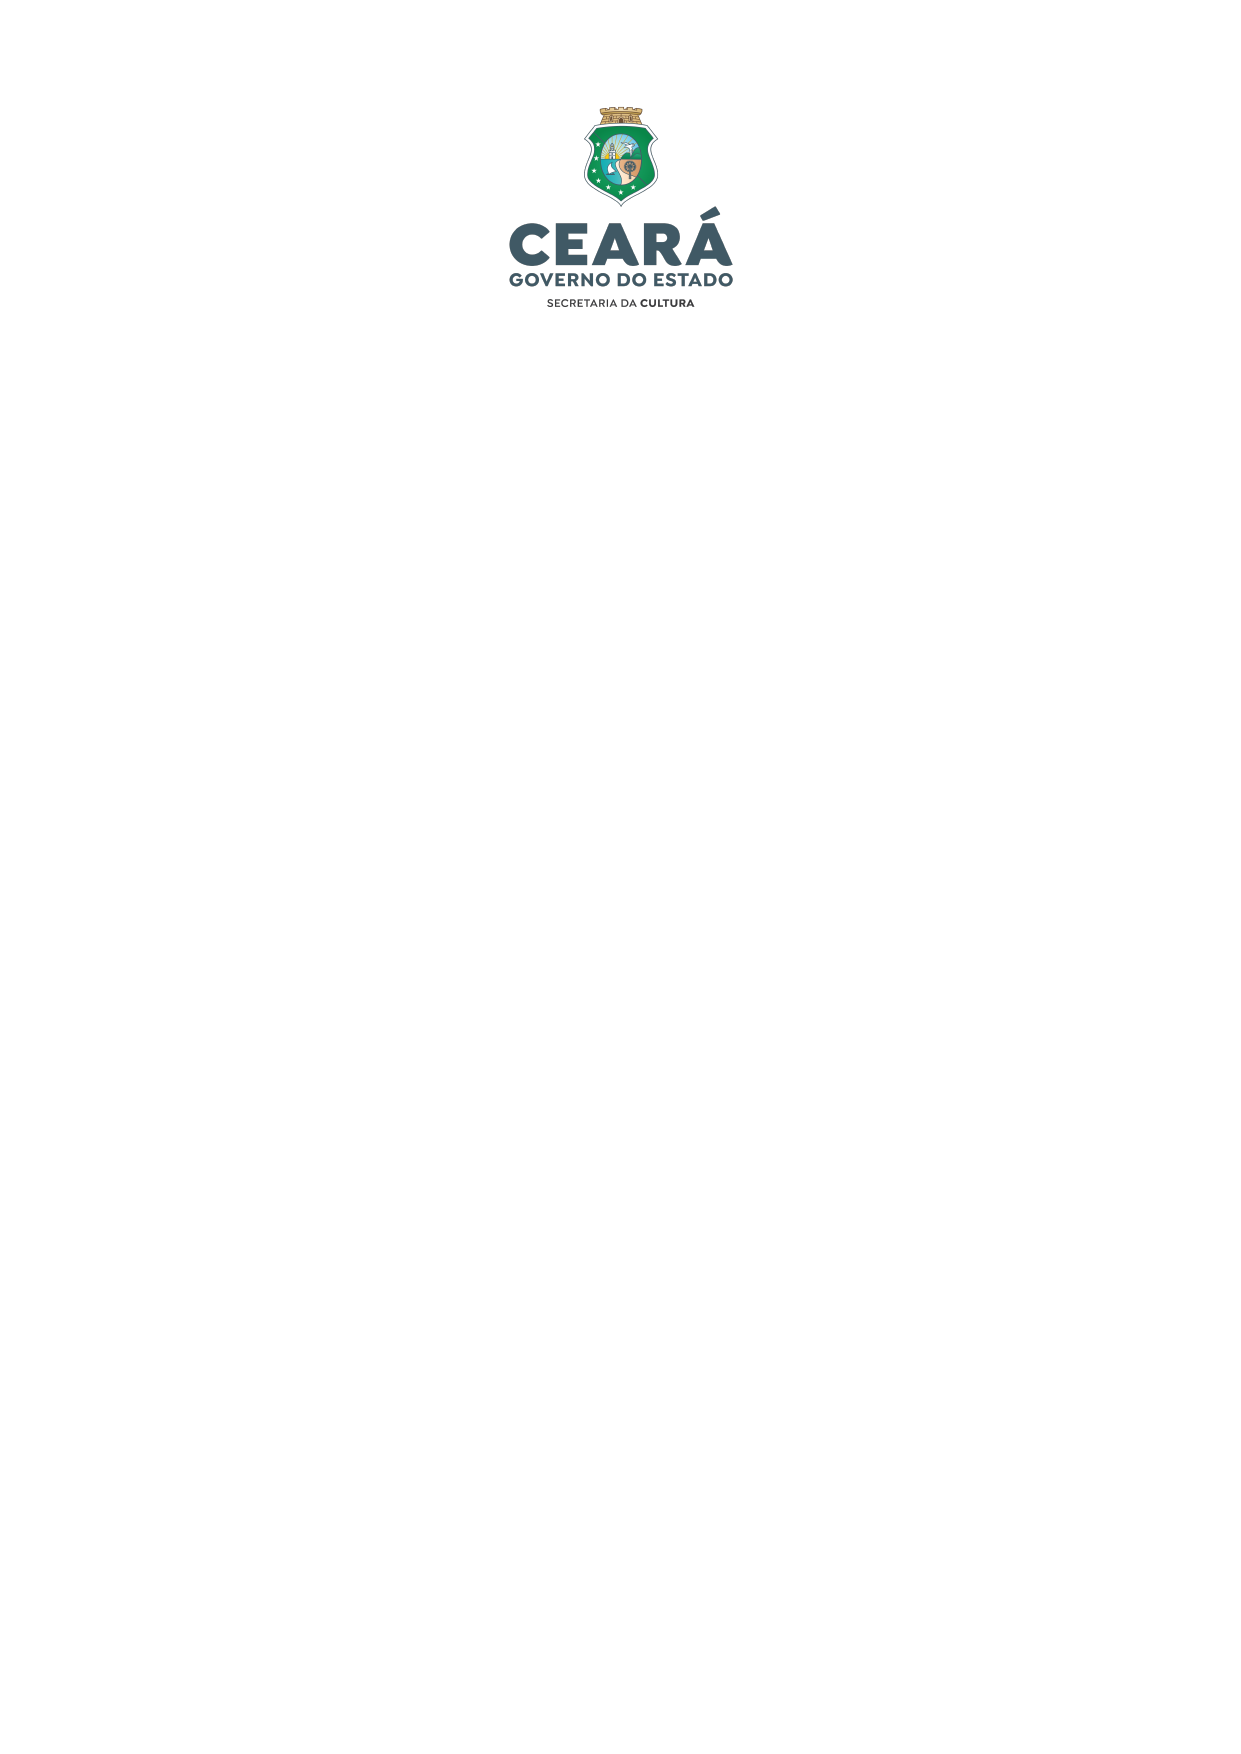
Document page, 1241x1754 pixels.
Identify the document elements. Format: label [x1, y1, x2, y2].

picture [480, 75, 760, 354]
